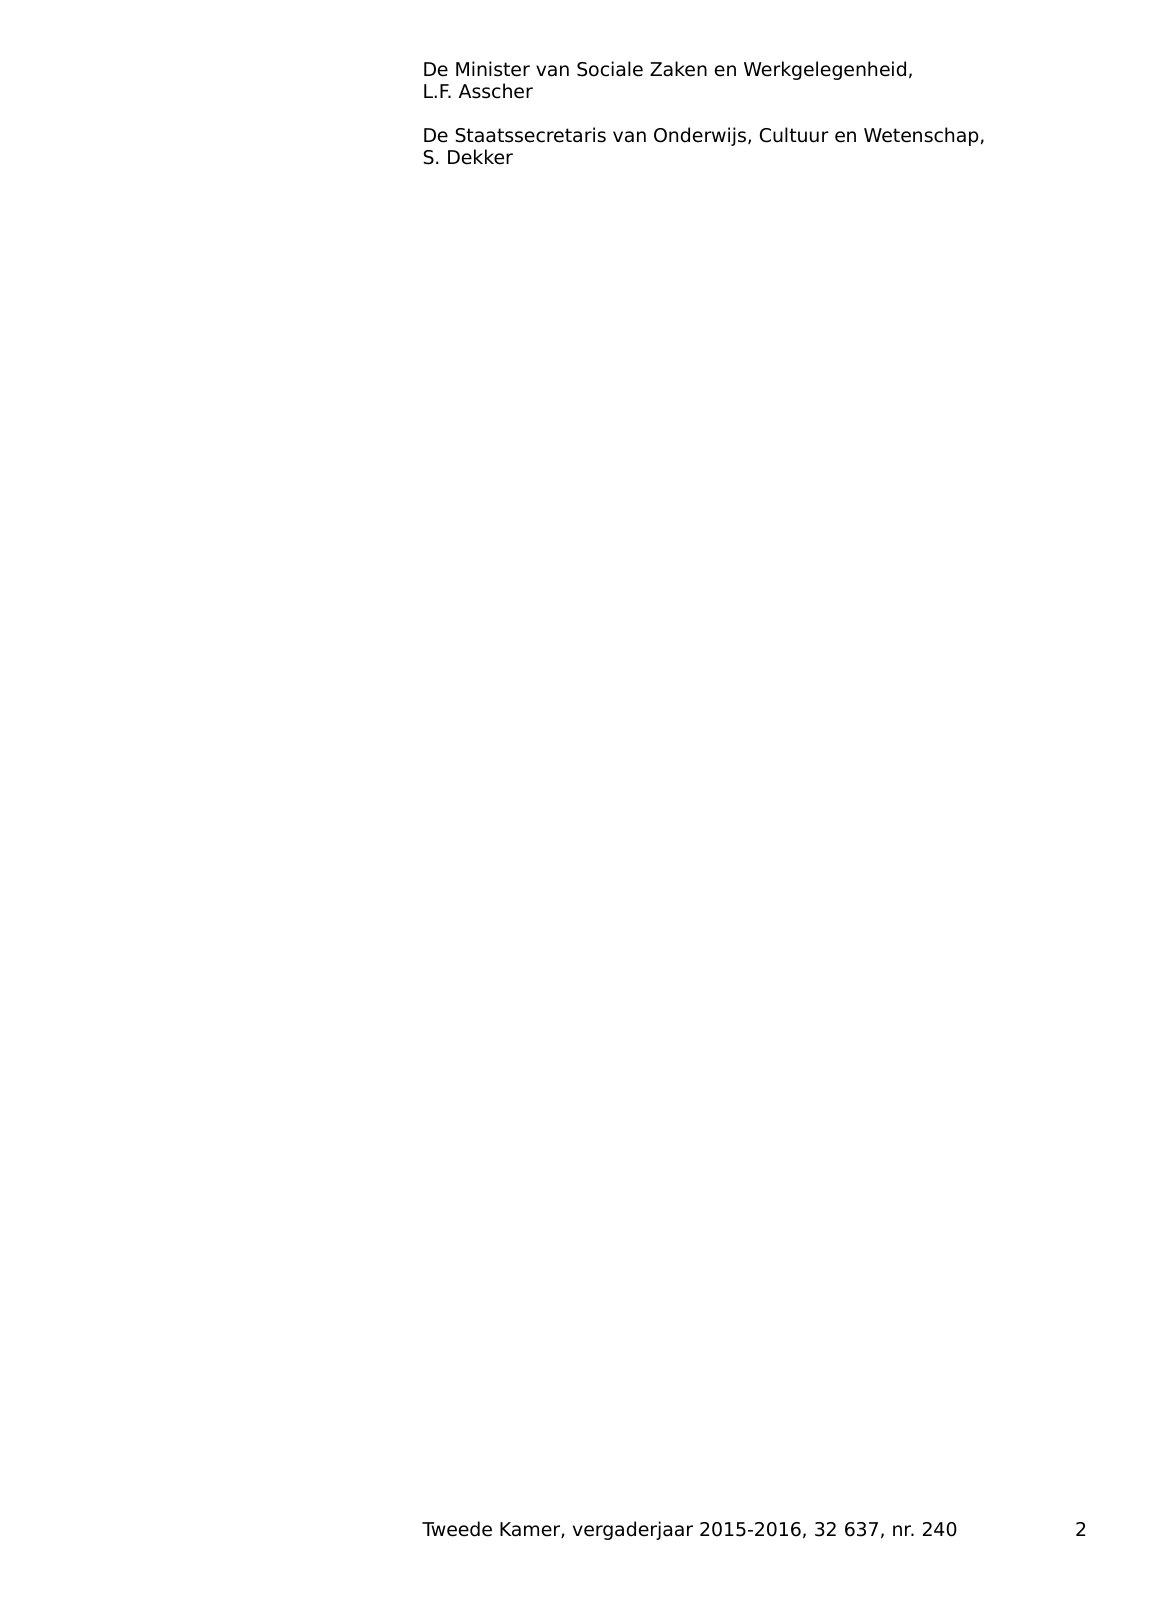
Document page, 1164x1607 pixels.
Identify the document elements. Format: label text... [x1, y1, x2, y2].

text De Minister van Sociale Zaken en Werkgelegenheid, L.F. Asscher [422, 59, 1087, 103]
text De Staatssecretaris van Onderwijs, Cultuur en Wetenschap, S. Dekker [422, 125, 1087, 169]
